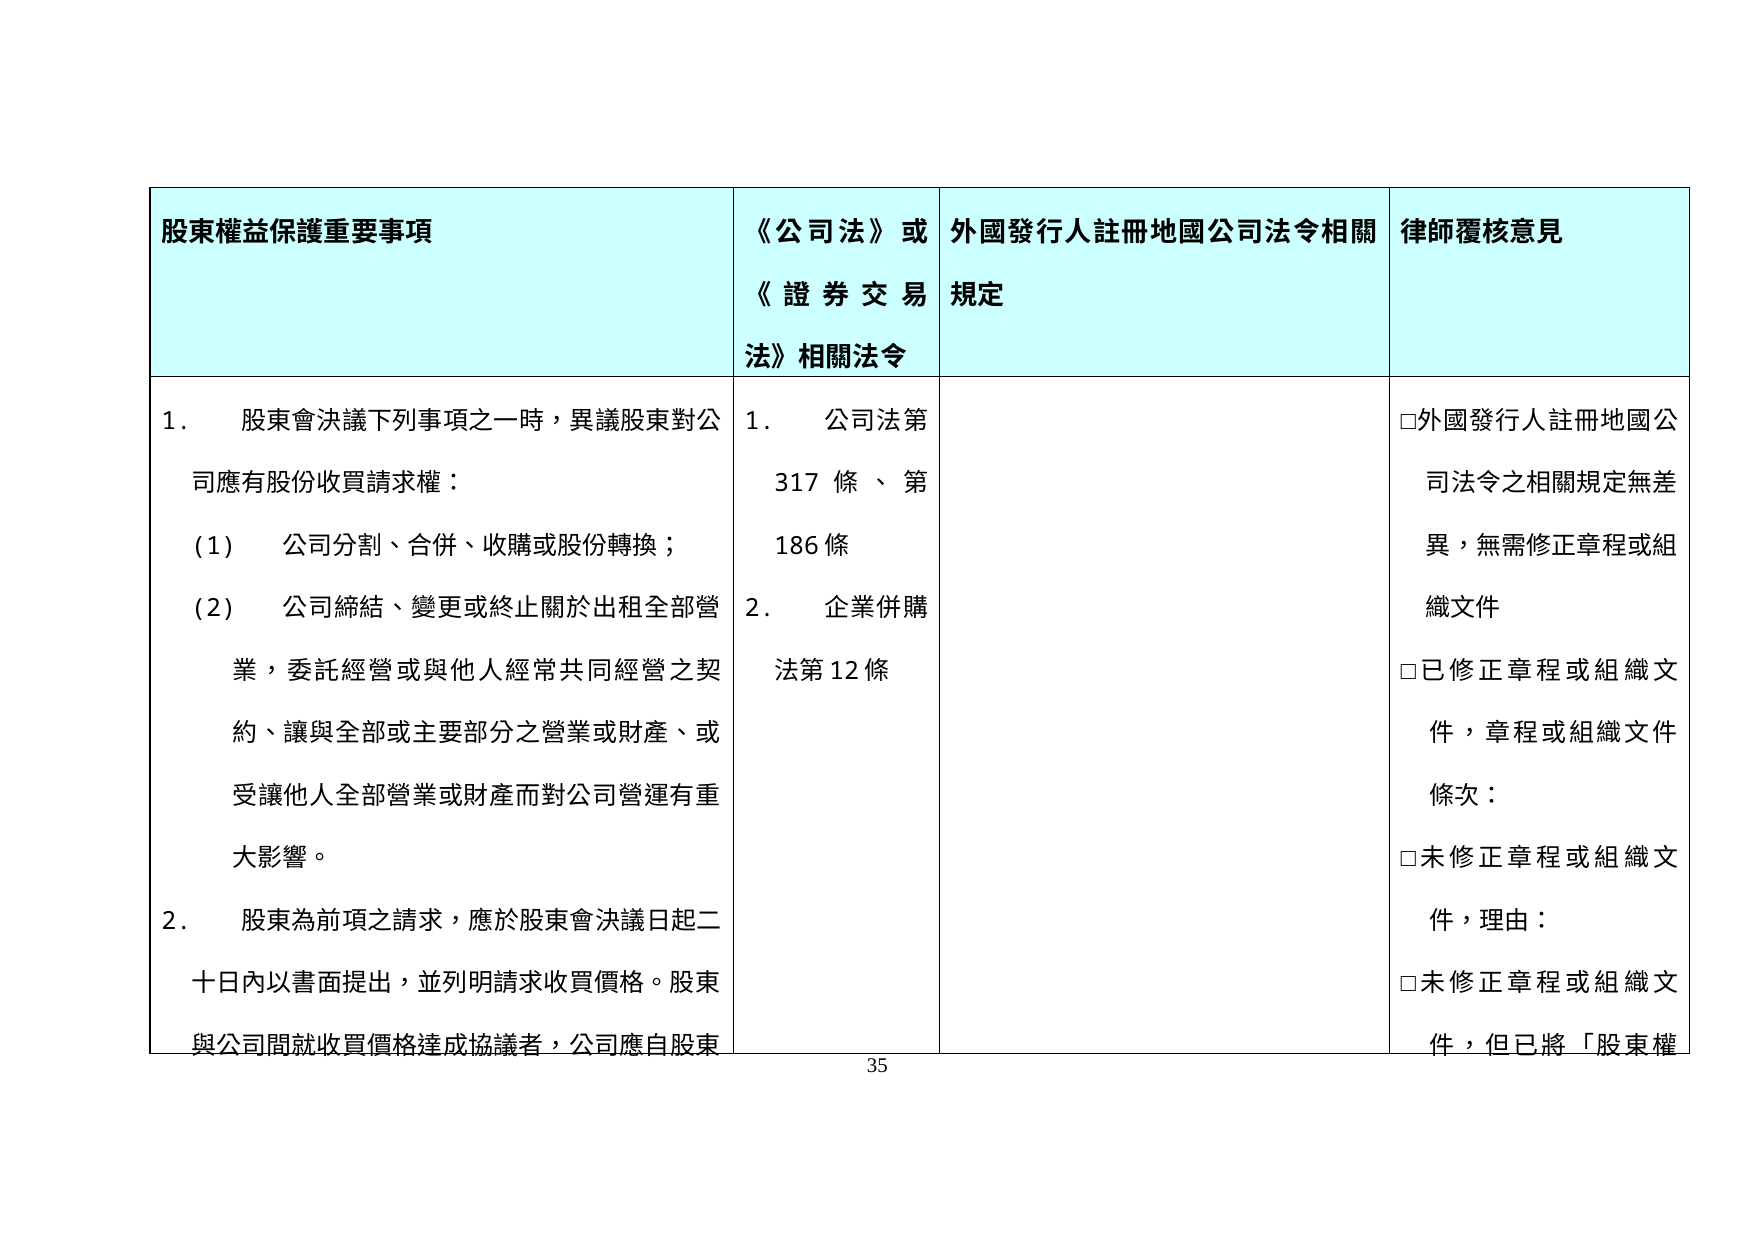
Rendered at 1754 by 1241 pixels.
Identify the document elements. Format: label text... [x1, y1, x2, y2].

table_cell 公司法第317條、第186條 企業併購法第12條 [734, 377, 939, 1053]
table_cell [940, 377, 1389, 1053]
table_header 外國發行人註冊地國公司法令相關規定 [940, 188, 1389, 376]
table_header 《公司法》或《證券交易法》相關法令 [734, 188, 939, 376]
table_cell 股東會決議下列事項之一時，異議股東對公司應有股份收買請求權： 公司分割、合併、收購或股份轉換； 公司締結、變更或終止關於出租全部營業，委託經營或與他人經常共同經營之契約、讓與全部或主要部分之營業或財產、或受讓他人全部營業或財產而對公司營運有重大影響。 股東為前項之請求，應於股東會決議日起二十日內以書面提出，並列明請求收買價格。股東與公司間就收買價格達成協議者，公司應自股東會決議日起九十日內支付價款。未達成協議者，公司應自決議日起九十日內，依其所認為之公平價格支付價款予未達成協議之股東；公司未支付者，視為同意股東請求收買之價格。 於股東會投票反對或放棄表決權之股東，得依第一項第一款所訂事由向公司請求收買其所有之股份，如股東與公司間就收買價格自股東會決議日起六十日內未達成協議者，公司應於此期間經過後三十日內，以全體未達成協議之股東為相對人，聲請法院為價格之裁定，並得以臺灣臺北地方法院為訴訟管轄法院。 前項放棄表決權之股份數，不算入已出席股東之表決權數。 [151, 377, 733, 1053]
table_header 股東權益保護重要事項 [151, 188, 733, 376]
table_cell □外國發行人註冊地國公司法令之相關規定無差異，無需修正章程或組織文件 □已修正章程或組織文件，章程或組織文件條次： □未修正章程或組織文件，理由： □未修正章程或組織文件，但已將「股東權益保護重要事項」與外國發行人註冊地國公司法令有關規定之差異於公開說明書中敘明 [1390, 377, 1689, 1053]
table_header 律師覆核意見 [1390, 188, 1689, 376]
